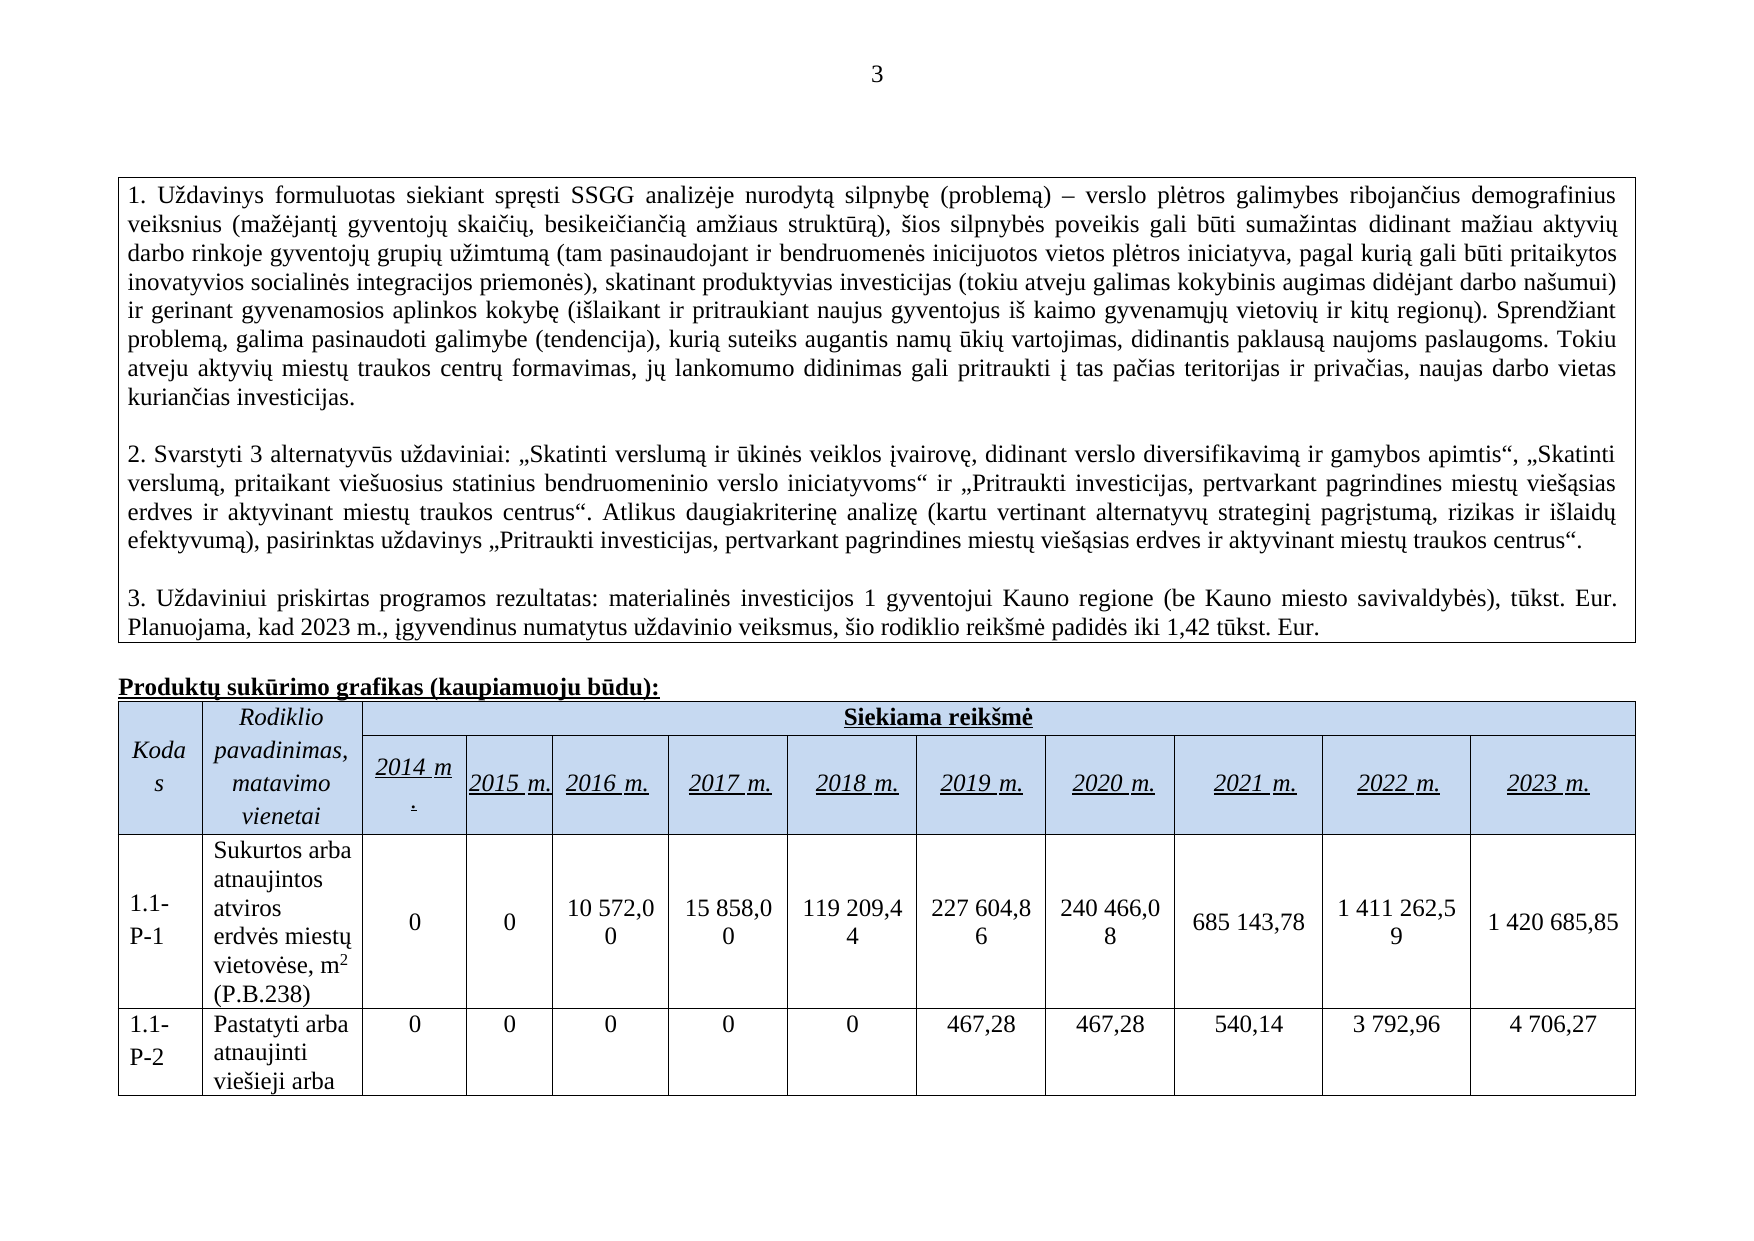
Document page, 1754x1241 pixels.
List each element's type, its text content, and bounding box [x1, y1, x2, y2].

table_cell 227 604,86 [917, 835, 1045, 1008]
table_cell 0 [669, 1009, 787, 1095]
table_cell 240 466,08 [1046, 835, 1174, 1008]
table_cell Pastatyti arba atnaujinti viešieji arba [203, 1009, 362, 1095]
table_cell 2022 m. [1323, 736, 1470, 834]
table_cell Sukurtos arba atnaujintos atviros erdvės miestų vietovėse, m2 (P.B.238) [203, 835, 362, 1008]
table_cell 1.1-P-2 [119, 1009, 202, 1095]
table_cell 540,14 [1175, 1009, 1322, 1095]
table_cell 2017 m. [669, 736, 787, 834]
table_header Kodas [119, 702, 202, 834]
table_cell 10 572,00 [553, 835, 668, 1008]
table_cell 1 420 685,85 [1471, 835, 1635, 1008]
table_cell 2023 m. [1471, 736, 1635, 834]
table_cell 2020 m. [1046, 736, 1174, 834]
table_cell 2016 m. [553, 736, 668, 834]
table_cell 1.1-P-1 [119, 835, 202, 1008]
table_cell 0 [467, 1009, 552, 1095]
table_cell 467,28 [1046, 1009, 1174, 1095]
table_cell 467,28 [917, 1009, 1045, 1095]
table_cell 0 [467, 835, 552, 1008]
table_cell 2019 m. [917, 736, 1045, 834]
table_cell 0 [363, 1009, 466, 1095]
table_cell 0 [788, 1009, 916, 1095]
table_header Rodiklio pavadinimas, matavimo vienetai [203, 702, 362, 834]
text 3. Uždaviniui priskirtas programos rezultatas: materialinės investicijos 1 gyventojui Kauno regione (be Kauno miesto savivaldybės), tūkst. Eur. Planuojama, kad 2023 m., įgyvendinus numatytus uždavinio veiksmus, šio rodiklio reikšmė padidės iki 1,42 tūkst. Eur. [119, 580, 1635, 642]
table_cell 4 706,27 [1471, 1009, 1635, 1095]
table_cell 2014 m. [363, 736, 466, 834]
text 1. Uždavinys formuluotas siekiant spręsti SSGG analizėje nurodytą silpnybę (problemą) – verslo plėtros galimybes ribojančius demografinius veiksnius (mažėjantį gyventojų skaičių, besikeičiančią amžiaus struktūrą), šios silpnybės poveikis gali būti sumažintas didinant mažiau aktyvių darbo rinkoje gyventojų grupių užimtumą (tam pasinaudojant ir bendruomenės inicijuotos vietos plėtros iniciatyva, pagal kurią gali būti pritaikytos inovatyvios socialinės integracijos priemonės), skatinant produktyvias investicijas (tokiu atveju galimas kokybinis augimas didėjant darbo našumui) ir gerinant gyvenamosios aplinkos kokybę (išlaikant ir pritraukiant naujus gyventojus iš kaimo gyvenamųjų vietovių ir kitų regionų). Sprendžiant problemą, galima pasinaudoti galimybe (tendencija), kurią suteiks augantis namų ūkių vartojimas, didinantis paklausą naujoms paslaugoms. Tokiu atveju aktyvių miestų traukos centrų formavimas, jų lankomumo didinimas gali pritraukti į tas pačias teritorijas ir privačias, naujas darbo vietas kuriančias investicijas. [119, 178, 1635, 410]
table_cell 119 209,44 [788, 835, 916, 1008]
table_cell 1 411 262,59 [1323, 835, 1470, 1008]
table_cell 685 143,78 [1175, 835, 1322, 1008]
table_cell 2015 m. [467, 736, 552, 834]
table_cell 2021 m. [1175, 736, 1322, 834]
table_header Siekiama reikšmė [363, 702, 1635, 735]
table_cell 2018 m. [788, 736, 916, 834]
text 2. Svarstyti 3 alternatyvūs uždaviniai: „Skatinti verslumą ir ūkinės veiklos įvairovę, didinant verslo diversifikavimą ir gamybos apimtis“, „Skatinti verslumą, pritaikant viešuosius statinius bendruomeninio verslo iniciatyvoms“ ir „Pritraukti investicijas, pertvarkant pagrindines miestų viešąsias erdves ir aktyvinant miestų traukos centrus“. Atlikus daugiakriterinę analizę (kartu vertinant alternatyvų strateginį pagrįstumą, rizikas ir išlaidų efektyvumą), pasirinktas uždavinys „Pritraukti investicijas, pertvarkant pagrindines miestų viešąsias erdves ir aktyvinant miestų traukos centrus“. [119, 436, 1635, 554]
text Produktų sukūrimo grafikas (kaupiamuoju būdu): [118, 672, 1636, 701]
table_cell 0 [553, 1009, 668, 1095]
table_cell 15 858,00 [669, 835, 787, 1008]
table_cell 0 [363, 835, 466, 1008]
table_cell 3 792,96 [1323, 1009, 1470, 1095]
